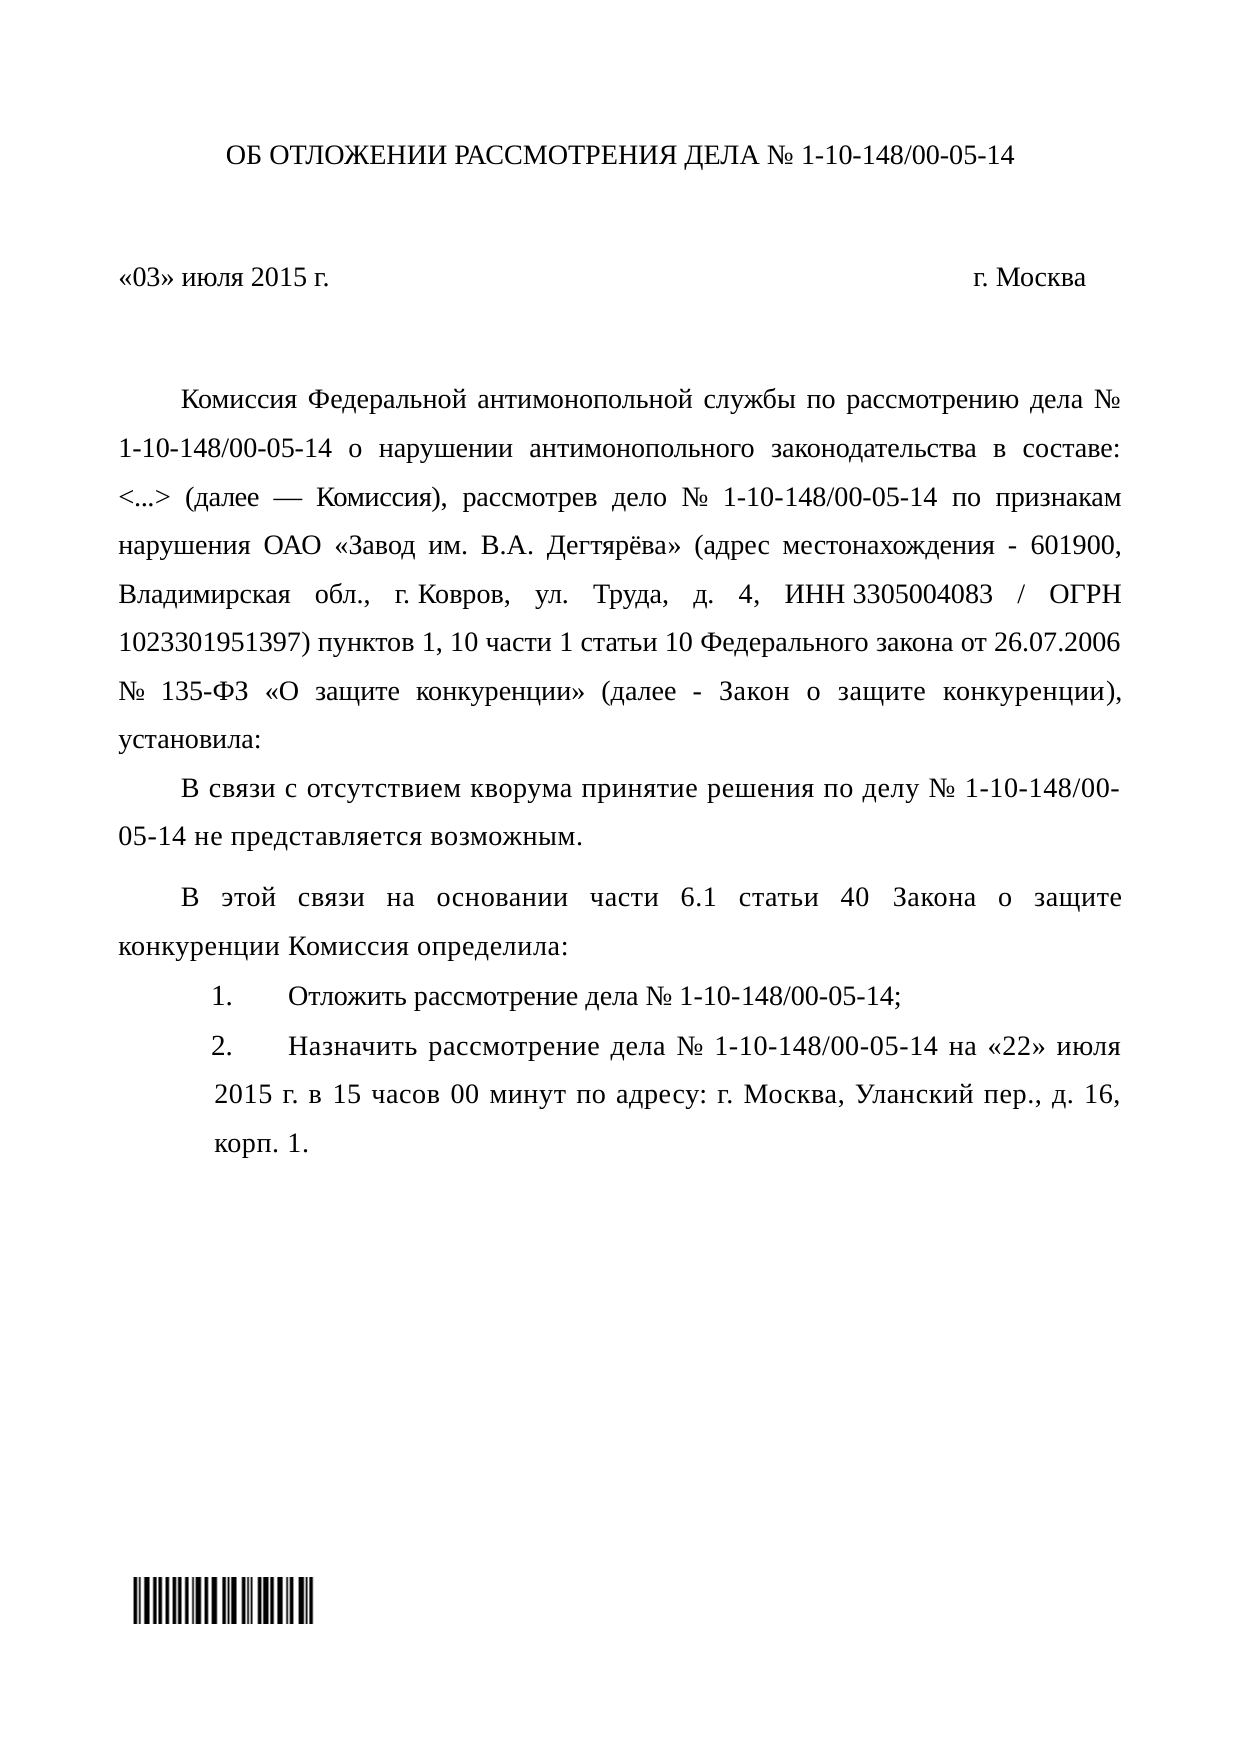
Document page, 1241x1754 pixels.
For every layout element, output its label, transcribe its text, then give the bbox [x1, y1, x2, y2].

text Комиссия Федеральной антимонопольной службы по рассмотрению дела № 1-10-148/00-05-14 о нарушении антимонопольного законодательства в составе: <...> (далее — Комиссия), рассмотрев дело № 1-10-148/00-05-14 по признакам нарушения ОАО «Завод им. В.А. Дегтярёва» (адрес местонахождения - 601900, Владимирская обл., г. Ковров, ул. Труда, д. 4, ИНН 3305004083 / ОГРН 1023301951397) пунктов 1, 10 части 1 статьи 10 Федерального закона от 26.07.2006 № 135-ФЗ «О защите конкуренции» (далее - Закон о защите конкуренции), установила: [118, 383, 1122, 755]
list Отложить рассмотрение дела № 1-10-148/00-05-14; [211, 978, 1122, 1011]
text В этой связи на основании части 6.1 статьи 40 Закона о защите конкуренции Комиссия определила: [118, 881, 1122, 961]
list Назначить рассмотрение дела № 1-10-148/00-05-14 на «22» июля 2015 г. в 15 часов 00 минут по адресу: г. Москва, Уланский пер., д. 16, корп. 1. [211, 1028, 1122, 1158]
text ОБ ОТЛОЖЕНИИ РАССМОТРЕНИЯ ДЕЛА № 1-10-148/00-05-14 [118, 138, 1122, 171]
text «03» июля 2015 г. г. Москва [118, 261, 1122, 293]
text В связи с отсутствием кворума принятие решения по делу № 1-10-148/00-05-14 не представляется возможным. [118, 771, 1122, 852]
picture [118, 1577, 331, 1624]
